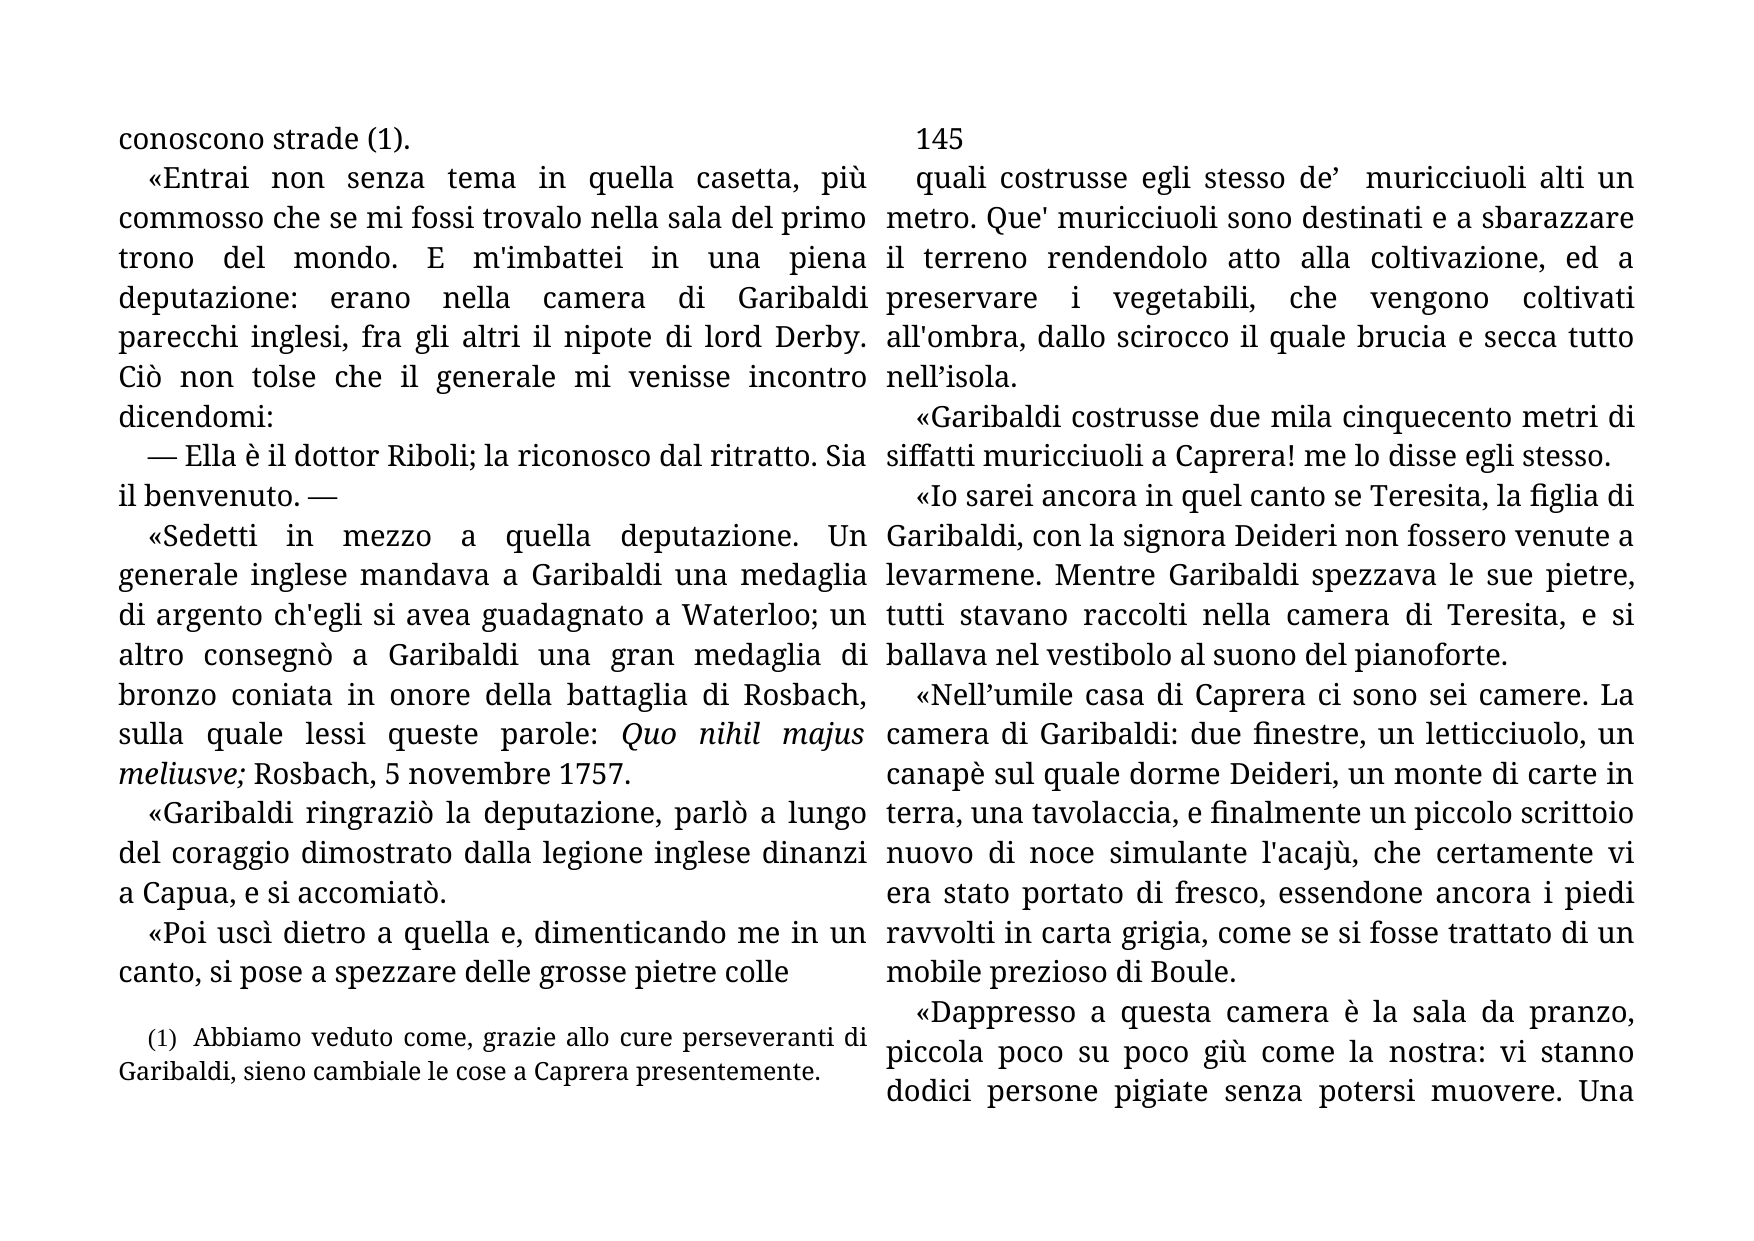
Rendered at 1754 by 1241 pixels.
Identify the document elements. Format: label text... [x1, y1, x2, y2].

text 145 [886, 118, 1636, 158]
text «Garibaldi costrusse due mila cinquecento metri di siffatti muricciuoli a Caprera! me lo disse egli stesso. [886, 396, 1636, 475]
text «Nell’umile casa di Caprera ci sono sei camere. La camera di Garibaldi: due finestre, un letticciuolo, un canapè sul quale dorme Deideri, un monte di carte in terra, una tavolaccia, e finalmente un piccolo scrittoio nuovo di noce simulante l'acajù, che certamente vi era stato portato di fresco, essendone ancora i piedi ravvolti in carta grigia, come se si fosse trattato di un mobile prezioso di Boule. [886, 674, 1636, 991]
text «Entrai non senza tema in quella casetta, più commosso che se mi fossi trovalo nella sala del primo trono del mondo. E m'imbattei in una piena deputazione: erano nella camera di Garibaldi parecchi inglesi, fra gli altri il nipote di lord Derby. Ciò non tolse che il generale mi venisse incontro dicendomi: [118, 158, 868, 436]
text — Ella è il dottor Riboli; la riconosco dal ritratto. Sia il benvenuto. — [118, 436, 868, 515]
text «Poi uscì dietro a quella e, dimenticando me in un canto, si pose a spezzare delle grosse pietre colle [118, 912, 868, 991]
text «Dappresso a questa camera è la sala da pranzo, piccola poco su poco giù come la nostra: vi stanno dodici persone pigiate senza potersi muovere. Una [886, 991, 1636, 1110]
text «Sedetti in mezzo a quella deputazione. Un generale inglese mandava a Garibaldi una medaglia di argento ch'egli si avea guadagnato a Waterloo; un altro consegnò a Garibaldi una gran medaglia di bronzo coniata in onore della battaglia di Rosbach, sulla quale lessi queste parole: Quo nihil majus meliusve; Rosbach, 5 novembre 1757. [118, 515, 868, 793]
text quali costrusse egli stesso de’ muricciuoli alti un metro. Que' muricciuoli sono destinati e a sbarazzare il terreno rendendolo atto alla coltivazione, ed a preservare i vegetabili, che vengono coltivati all'ombra, dallo scirocco il quale brucia e secca tutto nell’isola. [886, 158, 1636, 396]
text conoscono strade (1). [118, 118, 868, 158]
list Abbiamo veduto come, grazie allo cure perseveranti di Garibaldi, sieno cambiale le cose a Caprera presentemente. [118, 1020, 868, 1088]
text «Garibaldi ringraziò la deputazione, parlò a lungo del coraggio dimostrato dalla legione inglese dinanzi a Capua, e si accomiatò. [118, 793, 868, 912]
text «Io sarei ancora in quel canto se Teresita, la figlia di Garibaldi, con la signora Deideri non fossero venute a levarmene. Mentre Garibaldi spezzava le sue pietre, tutti stavano raccolti nella camera di Teresita, e si ballava nel vestibolo al suono del pianoforte. [886, 475, 1636, 674]
